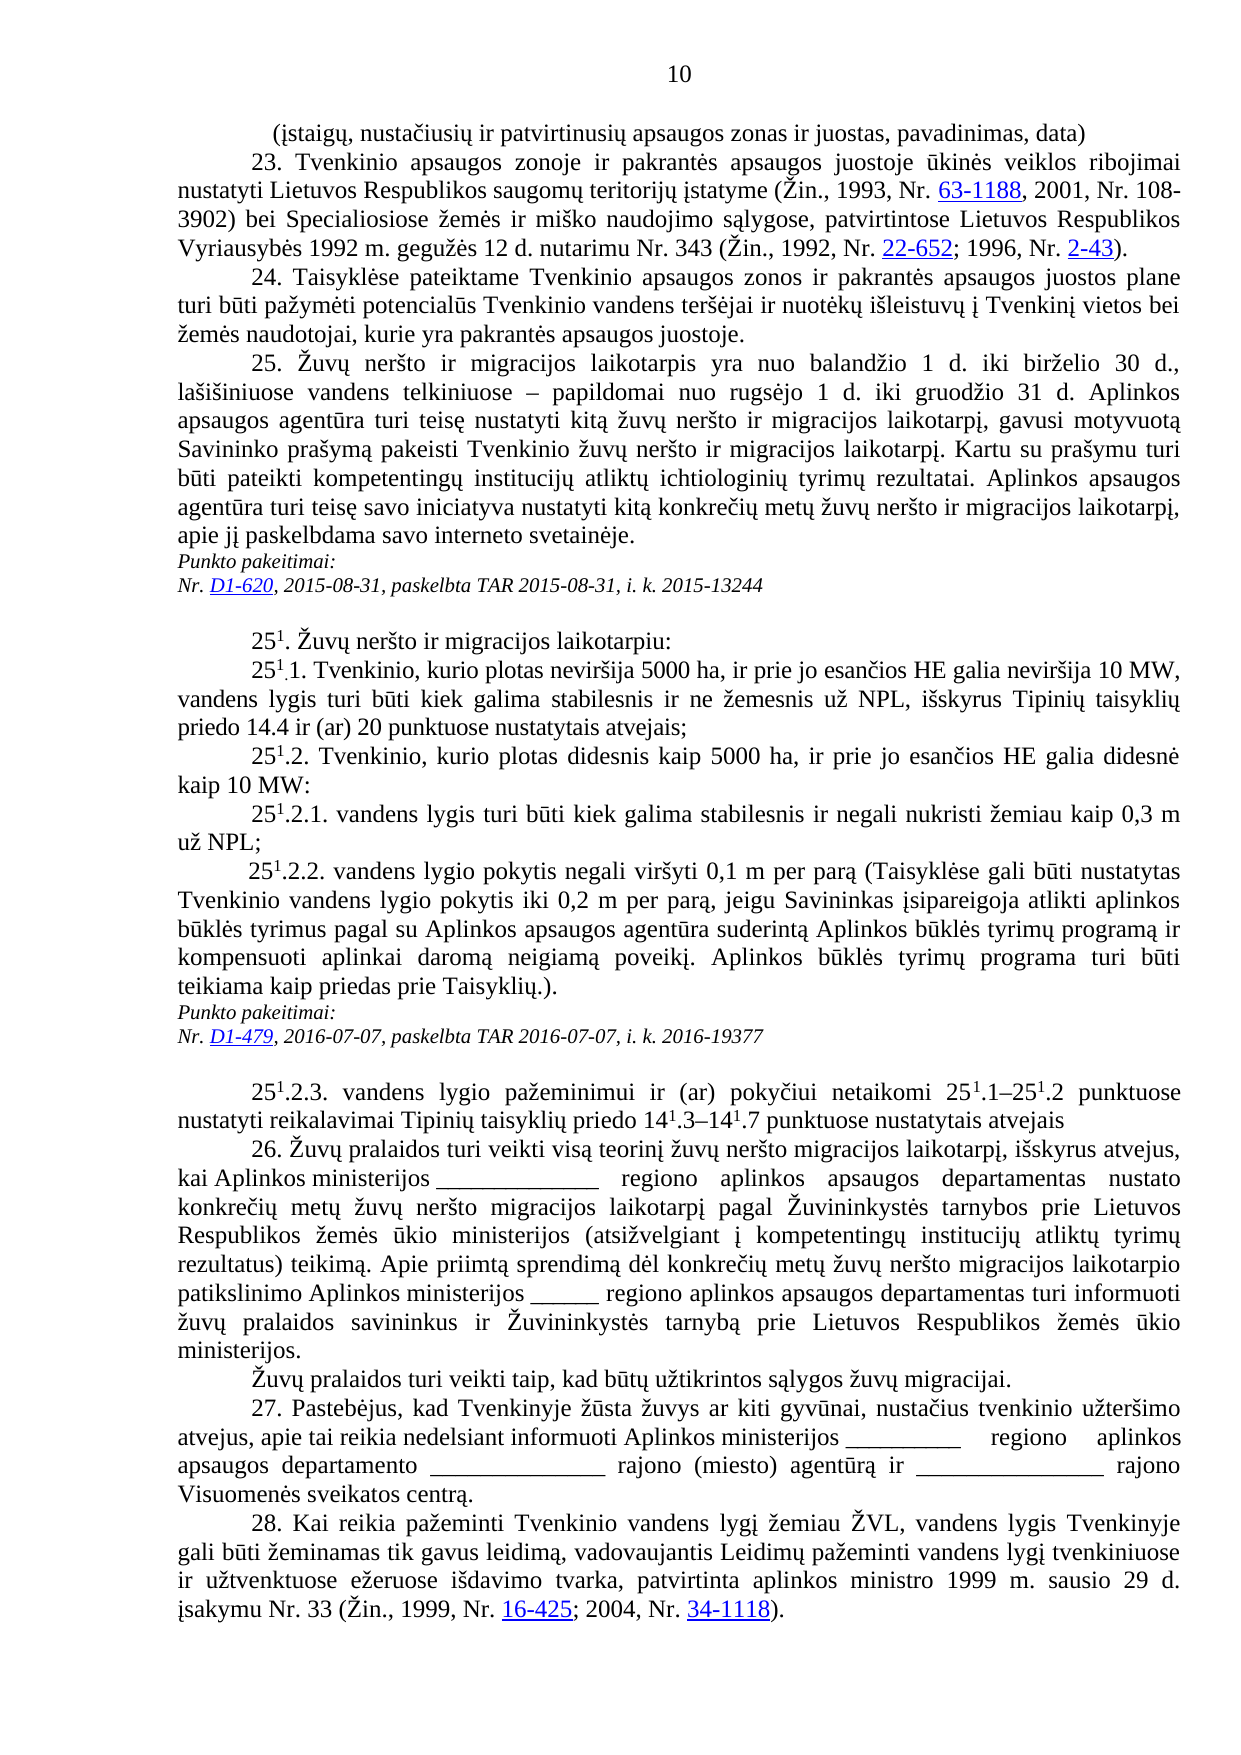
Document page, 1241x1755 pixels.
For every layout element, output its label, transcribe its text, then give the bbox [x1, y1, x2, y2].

text Punkto pakeitimai: [177, 1000, 1181, 1024]
text 251.2. Tvenkinio, kurio plotas didesnis kaip 5000 ha, ir prie jo esančios HE galia didesnė kaip 10 MW: [177, 741, 1181, 799]
text 251.2.3. vandens lygio pažeminimui ir (ar) pokyčiui netaikomi 251.1–251.2 punktuose nustatyti reikalavimai Tipinių taisyklių priedo 141.3–141.7 punktuose nustatytais atvejais [177, 1077, 1181, 1134]
text (įstaigų, nustačiusių ir patvirtinusių apsaugos zonas ir juostas, pavadinimas, data) [177, 118, 1181, 147]
text Nr. D1-479, 2016-07-07, paskelbta TAR 2016-07-07, i. k. 2016-19377 [177, 1024, 1181, 1048]
text 26. Žuvų pralaidos turi veikti visą teorinį žuvų neršto migracijos laikotarpį, išskyrus atvejus, kai Aplinkos ministerijos regiono aplinkos apsaugos departamentas nustato konkrečių metų žuvų neršto migracijos laikotarpį pagal Žuvininkystės tarnybos prie Lietuvos Respublikos žemės ūkio ministerijos (atsižvelgiant į kompetentingų institucijų atliktų tyrimų rezultatus) teikimą. Apie priimtą sprendimą dėl konkrečių metų žuvų neršto migracijos laikotarpio patikslinimo Aplinkos ministerijos regiono aplinkos apsaugos departamentas turi informuoti žuvų pralaidos savininkus ir Žuvininkystės tarnybą prie Lietuvos Respublikos žemės ūkio ministerijos. [177, 1134, 1181, 1364]
text 27. Pastebėjus, kad Tvenkinyje žūsta žuvys ar kiti gyvūnai, nustačius tvenkinio užteršimo atvejus, apie tai reikia nedelsiant informuoti Aplinkos ministerijos regiono aplinkos apsaugos departamento ______________ rajono (miesto) agentūrą ir _______________ rajono Visuomenės sveikatos centrą. [177, 1393, 1181, 1508]
text Punkto pakeitimai: [177, 549, 1181, 573]
text Nr. D1-620, 2015-08-31, paskelbta TAR 2015-08-31, i. k. 2015-13244 [177, 573, 1181, 597]
text 251.2.2. vandens lygio pokytis negali viršyti 0,1 m per parą (Taisyklėse gali būti nustatytas Tvenkinio vandens lygio pokytis iki 0,2 m per parą, jeigu Savininkas įsipareigoja atlikti aplinkos būklės tyrimus pagal su Aplinkos apsaugos agentūra suderintą Aplinkos būklės tyrimų programą ir kompensuoti aplinkai daromą neigiamą poveikį. Aplinkos būklės tyrimų programa turi būti teikiama kaip priedas prie Taisyklių.). [177, 856, 1181, 1000]
text 251.1. Tvenkinio, kurio plotas neviršija 5000 ha, ir prie jo esančios HE galia neviršija 10 MW, vandens lygis turi būti kiek galima stabilesnis ir ne žemesnis už NPL, išskyrus Tipinių taisyklių priedo 14.4 ir (ar) 20 punktuose nustatytais atvejais; [177, 655, 1181, 741]
text 251. Žuvų neršto ir migracijos laikotarpiu: [177, 626, 1181, 655]
text 28. Kai reikia pažeminti Tvenkinio vandens lygį žemiau ŽVL, vandens lygis Tvenkinyje gali būti žeminamas tik gavus leidimą, vadovaujantis Leidimų pažeminti vandens lygį tvenkiniuose ir užtvenktuose ežeruose išdavimo tvarka, patvirtinta aplinkos ministro 1999 m. sausio 29 d. įsakymu Nr. 33 (Žin., 1999, Nr. 16-425; 2004, Nr. 34-1118). [177, 1508, 1181, 1623]
text 23. Tvenkinio apsaugos zonoje ir pakrantės apsaugos juostoje ūkinės veiklos ribojimai nustatyti Lietuvos Respublikos saugomų teritorijų įstatyme (Žin., 1993, Nr. 63-1188, 2001, Nr. 108-3902) bei Specialiosiose žemės ir miško naudojimo sąlygose, patvirtintose Lietuvos Respublikos Vyriausybės 1992 m. gegužės 12 d. nutarimu Nr. 343 (Žin., 1992, Nr. 22-652; 1996, Nr. 2-43). [177, 147, 1181, 262]
text 25. Žuvų neršto ir migracijos laikotarpis yra nuo balandžio 1 d. iki birželio 30 d., lašišiniuose vandens telkiniuose – papildomai nuo rugsėjo 1 d. iki gruodžio 31 d. Aplinkos apsaugos agentūra turi teisę nustatyti kitą žuvų neršto ir migracijos laikotarpį, gavusi motyvuotą Savininko prašymą pakeisti Tvenkinio žuvų neršto ir migracijos laikotarpį. Kartu su prašymu turi būti pateikti kompetentingų institucijų atliktų ichtiologinių tyrimų rezultatai. Aplinkos apsaugos agentūra turi teisę savo iniciatyva nustatyti kitą konkrečių metų žuvų neršto ir migracijos laikotarpį, apie jį paskelbdama savo interneto svetainėje. [177, 348, 1181, 549]
text 24. Taisyklėse pateiktame Tvenkinio apsaugos zonos ir pakrantės apsaugos juostos plane turi būti pažymėti potencialūs Tvenkinio vandens teršėjai ir nuotėkų išleistuvų į Tvenkinį vietos bei žemės naudotojai, kurie yra pakrantės apsaugos juostoje. [177, 262, 1181, 348]
text 251.2.1. vandens lygis turi būti kiek galima stabilesnis ir negali nukristi žemiau kaip 0,3 m už NPL; [177, 799, 1181, 856]
text Žuvų pralaidos turi veikti taip, kad būtų užtikrintos sąlygos žuvų migracijai. [177, 1364, 1181, 1393]
